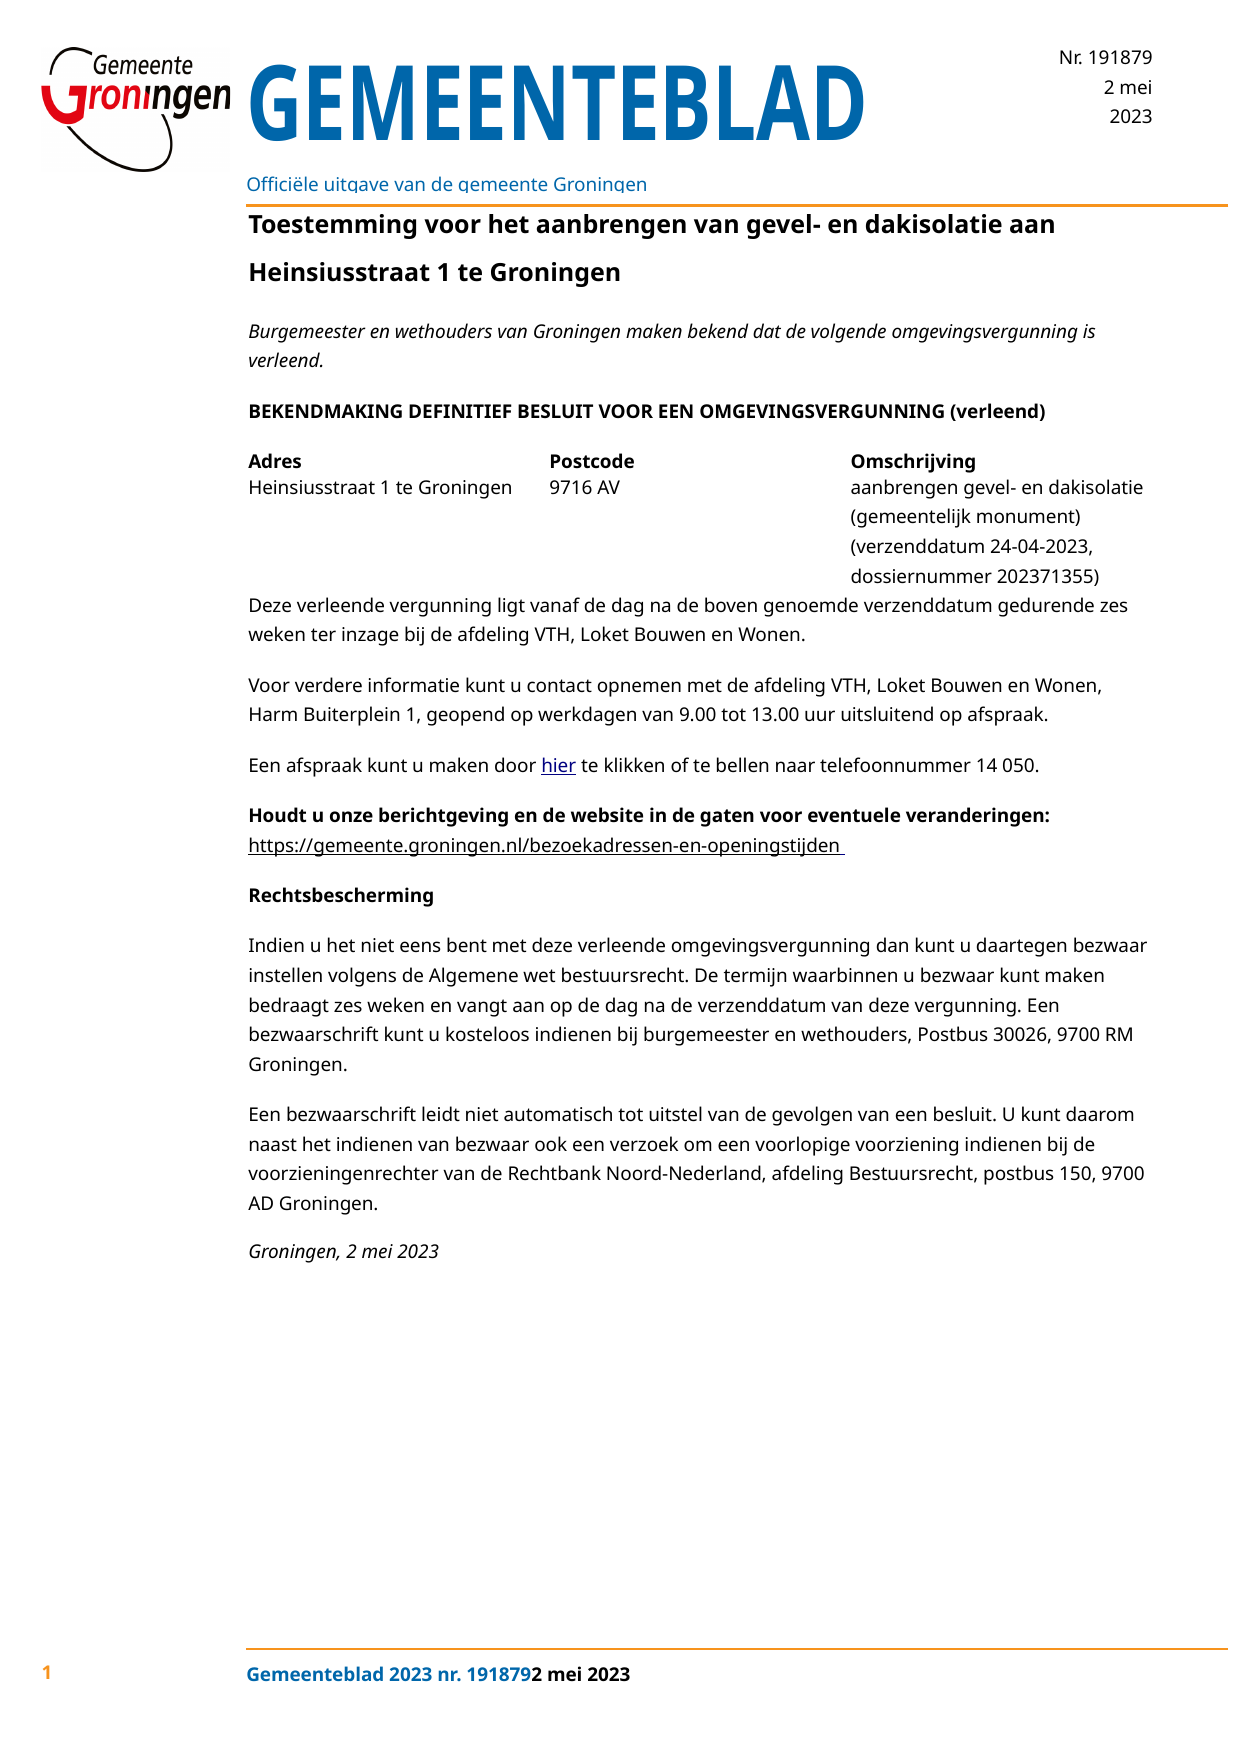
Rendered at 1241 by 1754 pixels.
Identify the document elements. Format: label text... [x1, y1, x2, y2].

text Voor verdere informatie kunt u contact opnemen met de afdeling VTH, Loket Bouwen en Wonen, Harm Buiterplein 1, geopend op werkdagen van 9.00 tot 13.00 uur uitsluitend op afspraak. [248, 672, 1152, 727]
text Rechtsbescherming [248, 882, 1152, 908]
text Groningen, 2 mei 2023 [248, 1238, 1152, 1264]
table_header Adres [248, 449, 549, 474]
table_cell 9716 AV [549, 474, 850, 589]
text Deze verleende vergunning ligt vanaf de dag na de boven genoemde verzenddatum gedurende zes weken ter inzage bij de afdeling VTH, Loket Bouwen en Wonen. [248, 592, 1152, 647]
text Indien u het niet eens bent met deze verleende omgevingsvergunning dan kunt u daartegen bezwaar instellen volgens de Algemene wet bestuursrecht. De termijn waarbinnen u bezwaar kunt maken bedraagt zes weken en vangt aan op de dag na de verzenddatum van deze vergunning. Een bezwaarschrift kunt u kosteloos indienen bij burgemeester en wethouders, Postbus 30026, 9700 RM Groningen. [248, 933, 1152, 1077]
table_cell aanbrengen gevel- en dakisolatie (gemeentelijk monument) (verzenddatum 24-04-2023, dossiernummer 202371355) [850, 474, 1152, 589]
text Burgemeester en wethouders van Groningen maken bekend dat de volgende omgevingsvergunning is verleend. [248, 318, 1152, 373]
picture [41, 47, 231, 172]
text Toestemming voor het aanbrengen van gevel- en dakisolatie aan Heinsiusstraat 1 te Groningen [248, 207, 1152, 288]
table_header Postcode [549, 449, 850, 474]
text BEKENDMAKING DEFINITIEF BESLUIT VOOR EEN OMGEVINGSVERGUNNING (verleend) [248, 398, 1152, 424]
text Een afspraak kunt u maken door hier te klikken of te bellen naar telefoonnummer 14 050. [248, 752, 1152, 778]
text Houdt u onze berichtgeving en de website in de gaten voor eventuele veranderingen: https://gemeente.groningen.nl/bezoekadressen-en-openingstijden [248, 802, 1152, 858]
table_header Omschrijving [850, 449, 1152, 474]
table_cell Heinsiusstraat 1 te Groningen [248, 474, 549, 589]
text Een bezwaarschrift leidt niet automatisch tot uitstel van de gevolgen van een besluit. U kunt daarom naast het indienen van bezwaar ook een verzoek om een voorlopige voorziening indienen bij de voorzieningenrechter van de Rechtbank Noord-Nederland, afdeling Bestuursrecht, postbus 150, 9700 AD Groningen. [248, 1101, 1152, 1216]
